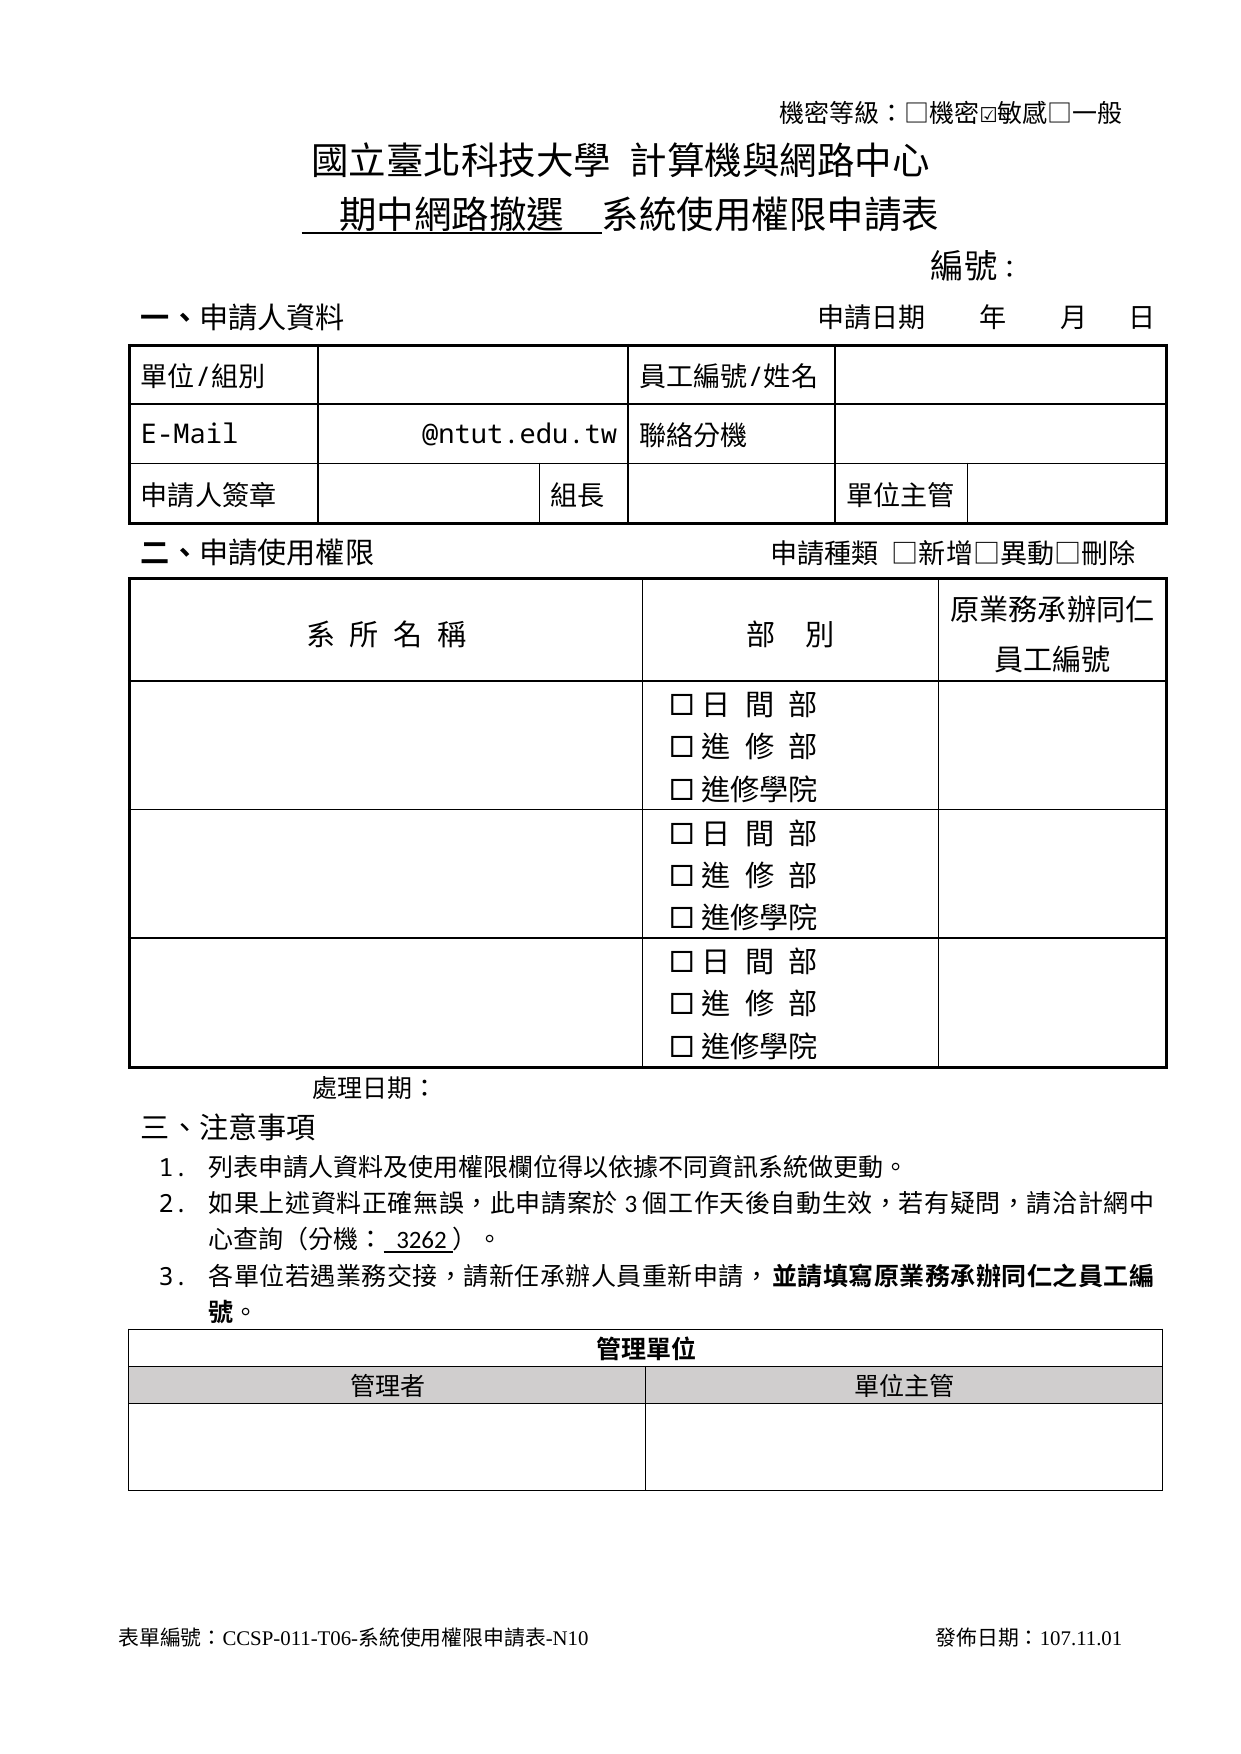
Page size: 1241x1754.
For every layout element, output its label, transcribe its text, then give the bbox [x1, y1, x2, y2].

table_cell [646, 1404, 1162, 1490]
table_cell 單位/組別 [131, 347, 317, 403]
table_cell 員工編號/姓名 [629, 347, 834, 403]
table_header 一、申請人資料 [129, 288, 635, 344]
table_cell 部 別 [643, 580, 938, 680]
table_cell @ntut.edu.tw [319, 405, 627, 462]
table_cell 二、申請使用權限 申請種類 □新增□異動□刪除 [129, 525, 1167, 577]
table_header 管理單位 [129, 1330, 1162, 1366]
table_cell  日 間 部  進 修 部  進修學院 [643, 682, 938, 809]
table_cell [629, 464, 834, 522]
table_cell 申請人簽章 [131, 464, 317, 522]
table_cell 處理日期： 三、注意事項 列表申請人資料及使用權限欄位得以依據不同資訊系統做更動。 如果上述資料正確無誤，此申請案於3個工作天後自動生效，若有疑問，請洽計網中心查詢（分機： 3262 ）。 各單位若遇業務交接，請新任承辦人員重新申請，並請填寫原業務承辦同仁之員工編號。 [129, 1069, 1167, 1328]
table_cell [836, 347, 1165, 403]
table_cell [129, 1404, 645, 1490]
table_cell [836, 405, 1165, 462]
table_cell [131, 810, 642, 937]
table_cell [939, 682, 1165, 809]
table_cell 聯絡分機 [629, 405, 834, 462]
table_cell [131, 939, 642, 1066]
table_header 申請日期 年 月 日 [635, 288, 1167, 344]
text 國立臺北科技大學 計算機與網路中心 [118, 131, 1122, 185]
table_cell E-Mail [131, 405, 317, 462]
table_cell 組長 [540, 464, 627, 522]
table_cell  日 間 部  進 修 部  進修學院 [643, 810, 938, 937]
text 期中網路撤選 系統使用權限申請表 [118, 185, 1122, 239]
table_cell 管理者 [129, 1367, 645, 1403]
table_cell  日 間 部  進 修 部  進修學院 [643, 939, 938, 1066]
table_cell [319, 347, 627, 403]
text 編號： [118, 239, 1022, 288]
table_cell [939, 939, 1165, 1066]
table_cell 單位主管 [646, 1367, 1162, 1403]
table_cell [968, 464, 1165, 522]
table_cell [939, 810, 1165, 937]
table_cell [319, 464, 539, 522]
table_cell 原業務承辦同仁 員工編號 [939, 580, 1165, 680]
table_cell [131, 682, 642, 809]
table_cell 單位主管 [836, 464, 967, 522]
table_cell 系 所 名 稱 [131, 580, 642, 680]
